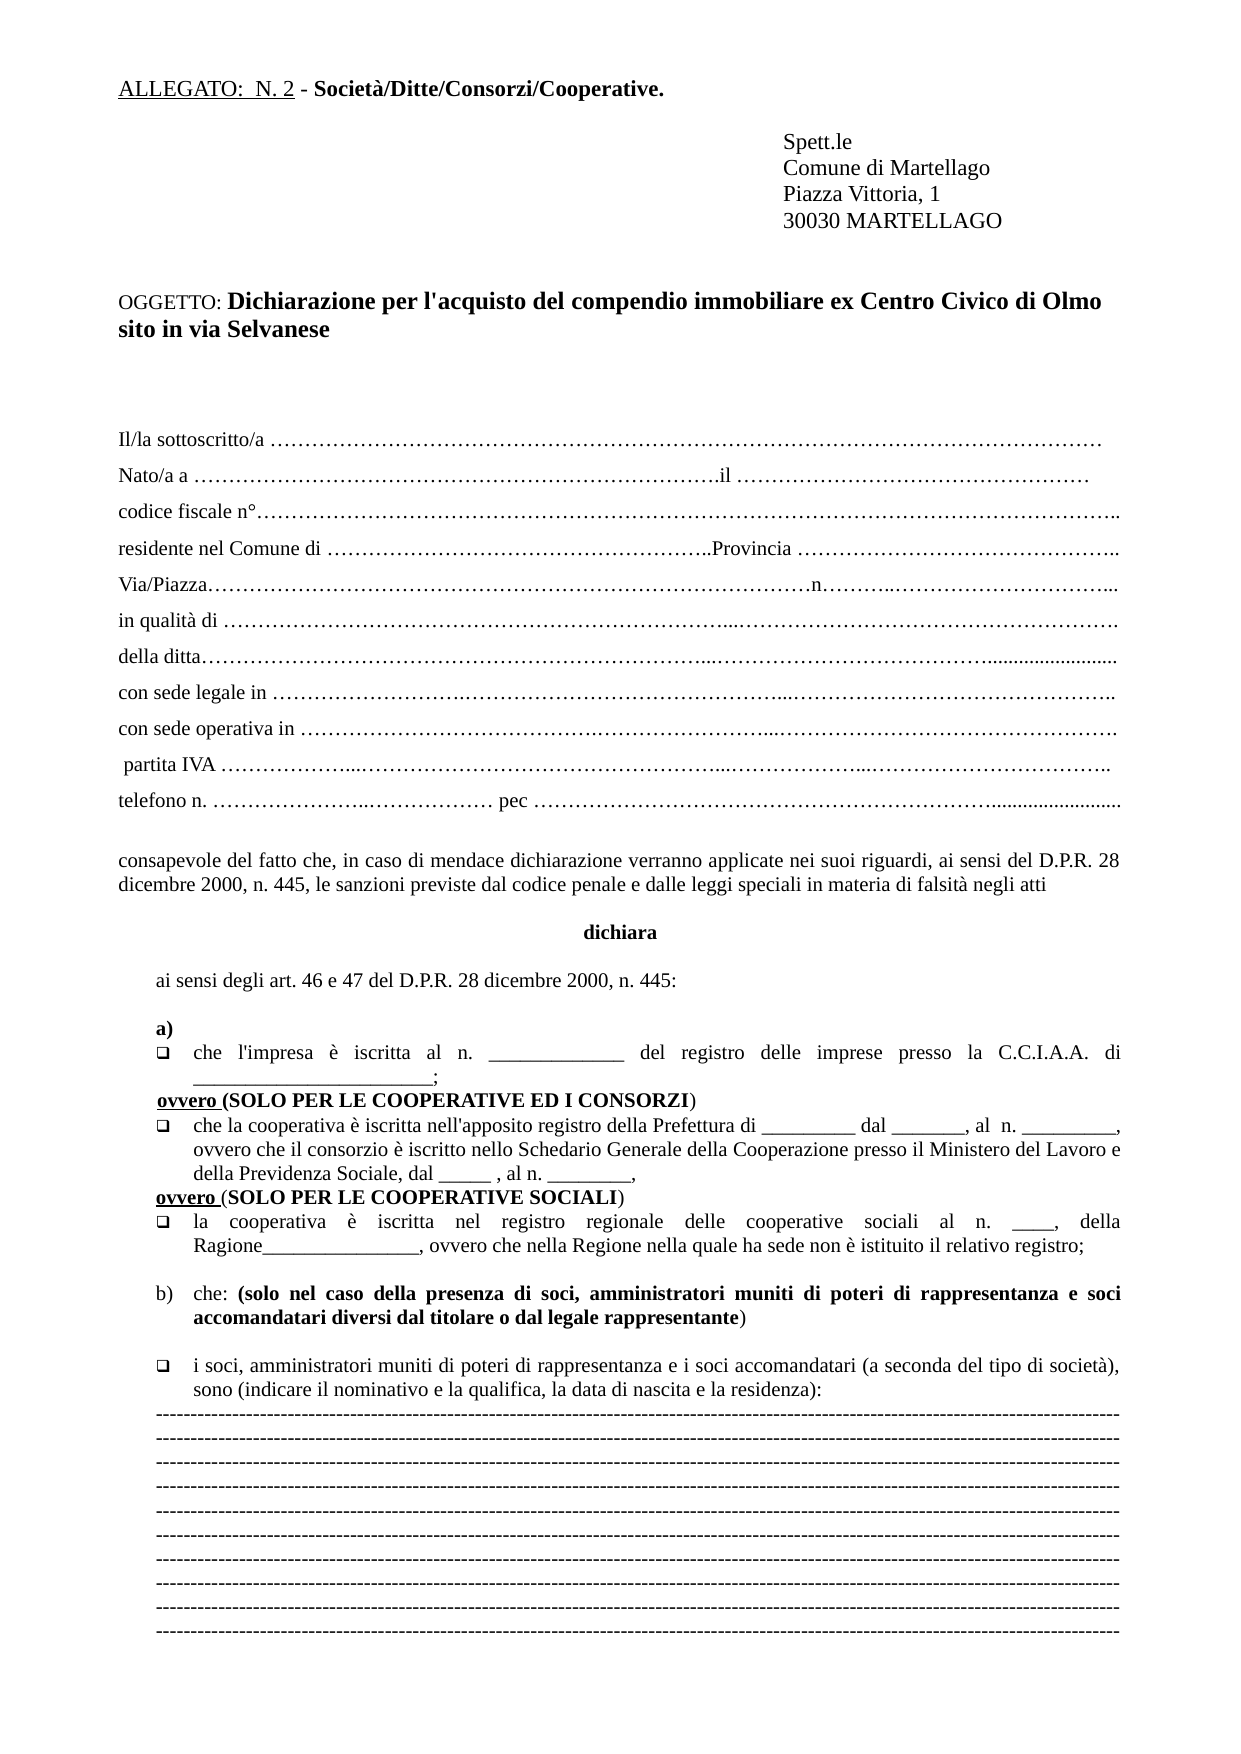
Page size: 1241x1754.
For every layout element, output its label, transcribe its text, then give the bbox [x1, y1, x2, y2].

text 30030 MARTELLAGO [118, 207, 1122, 233]
text ---------------------------------------------------------------------------------------------------------------------------------------------------------------------------------------------------------------------------------------------------------------------------------------------------------------------------------------------------------------------------------------------------------------------------------------------------------------------------------------------------------------------------------------------------------------------------- [156, 1401, 1122, 1497]
text Spett.le [118, 128, 1122, 154]
text Comune di Martellago [118, 154, 1122, 180]
text ALLEGATO: N. 2 - Società/Ditte/Consorzi/Cooperative. [118, 75, 1122, 101]
list i soci, amministratori muniti di poteri di rappresentanza e i soci accomandatari (a seconda del tipo di società), sono (indicare il nominativo e la qualifica, la data di nascita e la residenza): [156, 1353, 1122, 1401]
text --------------------------------------------------------------------------------------------------------------------------------------------------------------------------------------------------------------------------------------------------------------------------------------------------------------------------------------------------------------------------------------------------------------------------------- [156, 1497, 1122, 1570]
text della ditta………………………………………………………………...…………………………………......................... [118, 643, 1122, 668]
text OGGETTO: Dichiarazione per l'acquisto del compendio immobiliare ex Centro Civico di Olmo sito in via Selvanese [118, 286, 1122, 343]
text residente nel Comune di ………………………………………………..Provincia ……………………………………….. [118, 535, 1122, 559]
text ai sensi degli art. 46 e 47 del D.P.R. 28 dicembre 2000, n. 445: [156, 968, 1122, 992]
text codice fiscale n°…………………………………………………………………………………………………………….. [118, 499, 1122, 523]
text Piazza Vittoria, 1 [118, 180, 1122, 207]
text Nato/a a ………………………………………………………………….il …………………………………………… [118, 463, 1122, 487]
text ovvero (SOLO PER LE COOPERATIVE ED I CONSORZI) [157, 1088, 1122, 1112]
text ovvero (SOLO PER LE COOPERATIVE SOCIALI) [156, 1185, 1122, 1209]
text partita IVA ………………...……………………………………………...………………...…………………………….. [118, 752, 1122, 776]
text con sede operativa in …………………………………….……………………...…………………………………………. [118, 716, 1122, 740]
text con sede legale in ……………………….………………………………………...……………………………………….. [118, 679, 1122, 704]
text consapevole del fatto che, in caso di mendace dichiarazione verranno applicate nei suoi riguardi, ai sensi del D.P.R. 28 dicembre 2000, n. 445, le sanzioni previste dal codice penale e dalle leggi speciali in materia di falsità negli atti [118, 848, 1122, 896]
list che la cooperativa è iscritta nell'apposito registro della Prefettura di _________ dal _______, al n. _________, ovvero che il consorzio è iscritto nello Schedario Generale della Cooperazione presso il Ministero del Lavoro e della Previdenza Sociale, dal _____ , al n. ________, [156, 1112, 1122, 1185]
subtitle Via/Piazza……………………………………………………………………………n………..…………………………... [118, 571, 1122, 596]
text in qualità di ………………………………………………………………...………………………………………………. [118, 607, 1122, 632]
list che: (solo nel caso della presenza di soci, amministratori muniti di poteri di rappresentanza e soci accomandatari diversi dal titolare o dal legale rappresentante) [156, 1281, 1122, 1329]
list che l'impresa è iscritta al n. _____________ del registro delle imprese presso la C.C.I.A.A. di _______________________; [156, 1040, 1122, 1088]
text --------------------------------------------------------------------------------------------------------------------------------------------------------------------------------------------------------------------------------------------------------------------------------------------------------------------------------------------------------------------------------------------------------------------------------- [156, 1570, 1122, 1642]
text dichiara [118, 920, 1122, 944]
text telefono n. …………………..……………… pec …………………………………………………………......................... [118, 788, 1122, 812]
text Il/la sottoscritto/a ………………………………………………………………………………………………………… [118, 427, 1122, 451]
list la cooperativa è iscritta nel registro regionale delle cooperative sociali al n. ____, della Ragione_______________, ovvero che nella Regione nella quale ha sede non è istituito il relativo registro; [156, 1209, 1122, 1257]
